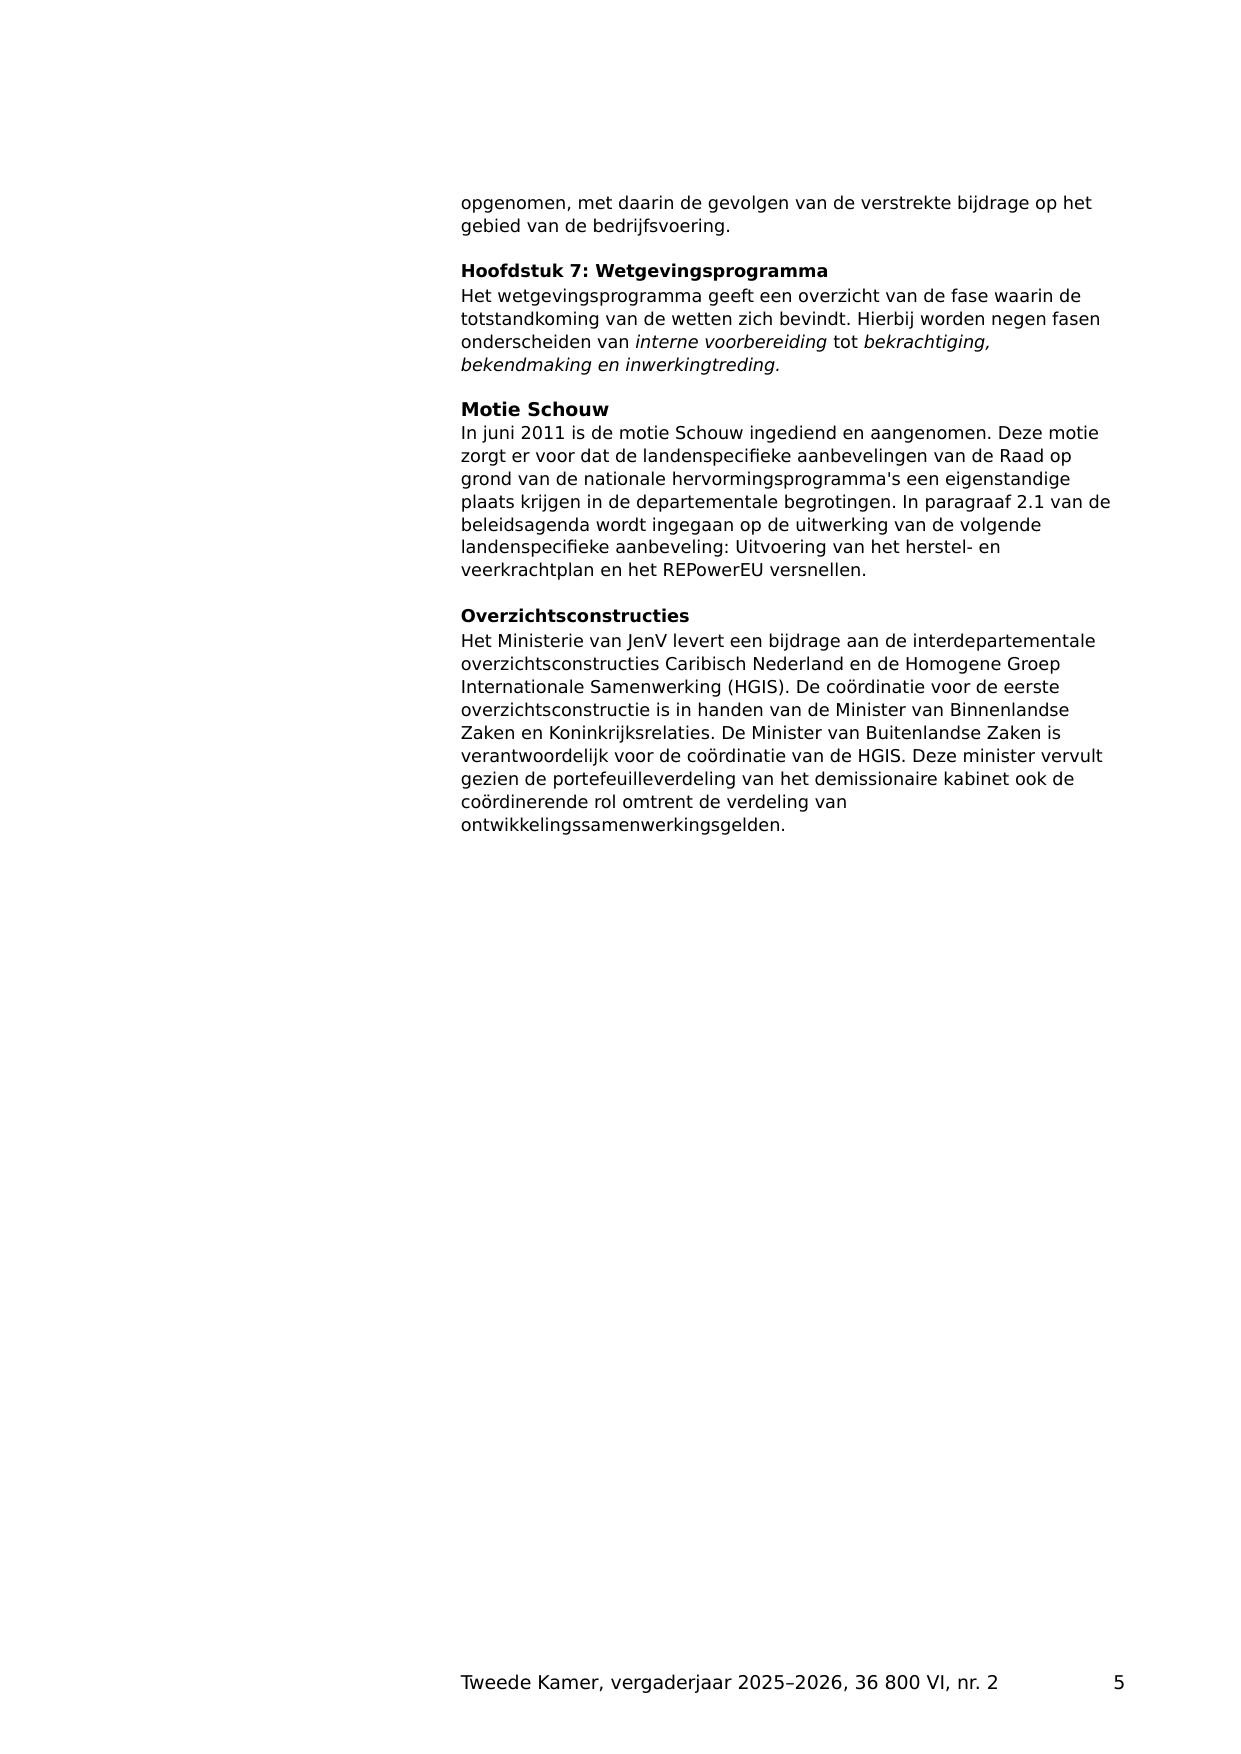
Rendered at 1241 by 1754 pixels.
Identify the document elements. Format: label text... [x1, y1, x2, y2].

text Het wetgevingsprogramma geeft een overzicht van de fase waarin de totstandkoming van de wetten zich bevindt. Hierbij worden negen fasen onderscheiden van interne voorbereiding tot bekrachtiging, bekendmaking en inwerkingtreding. [461, 284, 1125, 376]
text opgenomen, met daarin de gevolgen van de verstrekte bijdrage op het gebied van de bedrijfsvoering. [461, 191, 1125, 237]
text In juni 2011 is de motie Schouw ingediend en aangenomen. Deze motie zorgt er voor dat de landenspecifieke aanbevelingen van de Raad op grond van de nationale hervormingsprogramma's een eigenstandige plaats krijgen in de departementale begrotingen. In paragraaf 2.1 van de beleidsagenda wordt ingegaan op de uitwerking van de volgende landenspecifieke aanbeveling: Uitvoering van het herstel- en veerkrachtplan en het REPowerEU versnellen. [461, 421, 1125, 581]
text Overzichtsconstructies [461, 604, 1125, 627]
text Motie Schouw [461, 399, 1125, 421]
text Het Ministerie van JenV levert een bijdrage aan de interdepartementale overzichtsconstructies Caribisch Nederland en de Homogene Groep Internationale Samenwerking (HGIS). De coördinatie voor de eerste overzichtsconstructie is in handen van de Minister van Binnenlandse Zaken en Koninkrijksrelaties. De Minister van Buitenlandse Zaken is verantwoordelijk voor de coördinatie van de HGIS. Deze minister vervult gezien de portefeuilleverdeling van het demissionaire kabinet ook de coördinerende rol omtrent de verdeling van ontwikkelingssamenwerkingsgelden. [461, 629, 1125, 836]
text Hoofdstuk 7: Wetgevingsprogramma [461, 259, 1125, 282]
